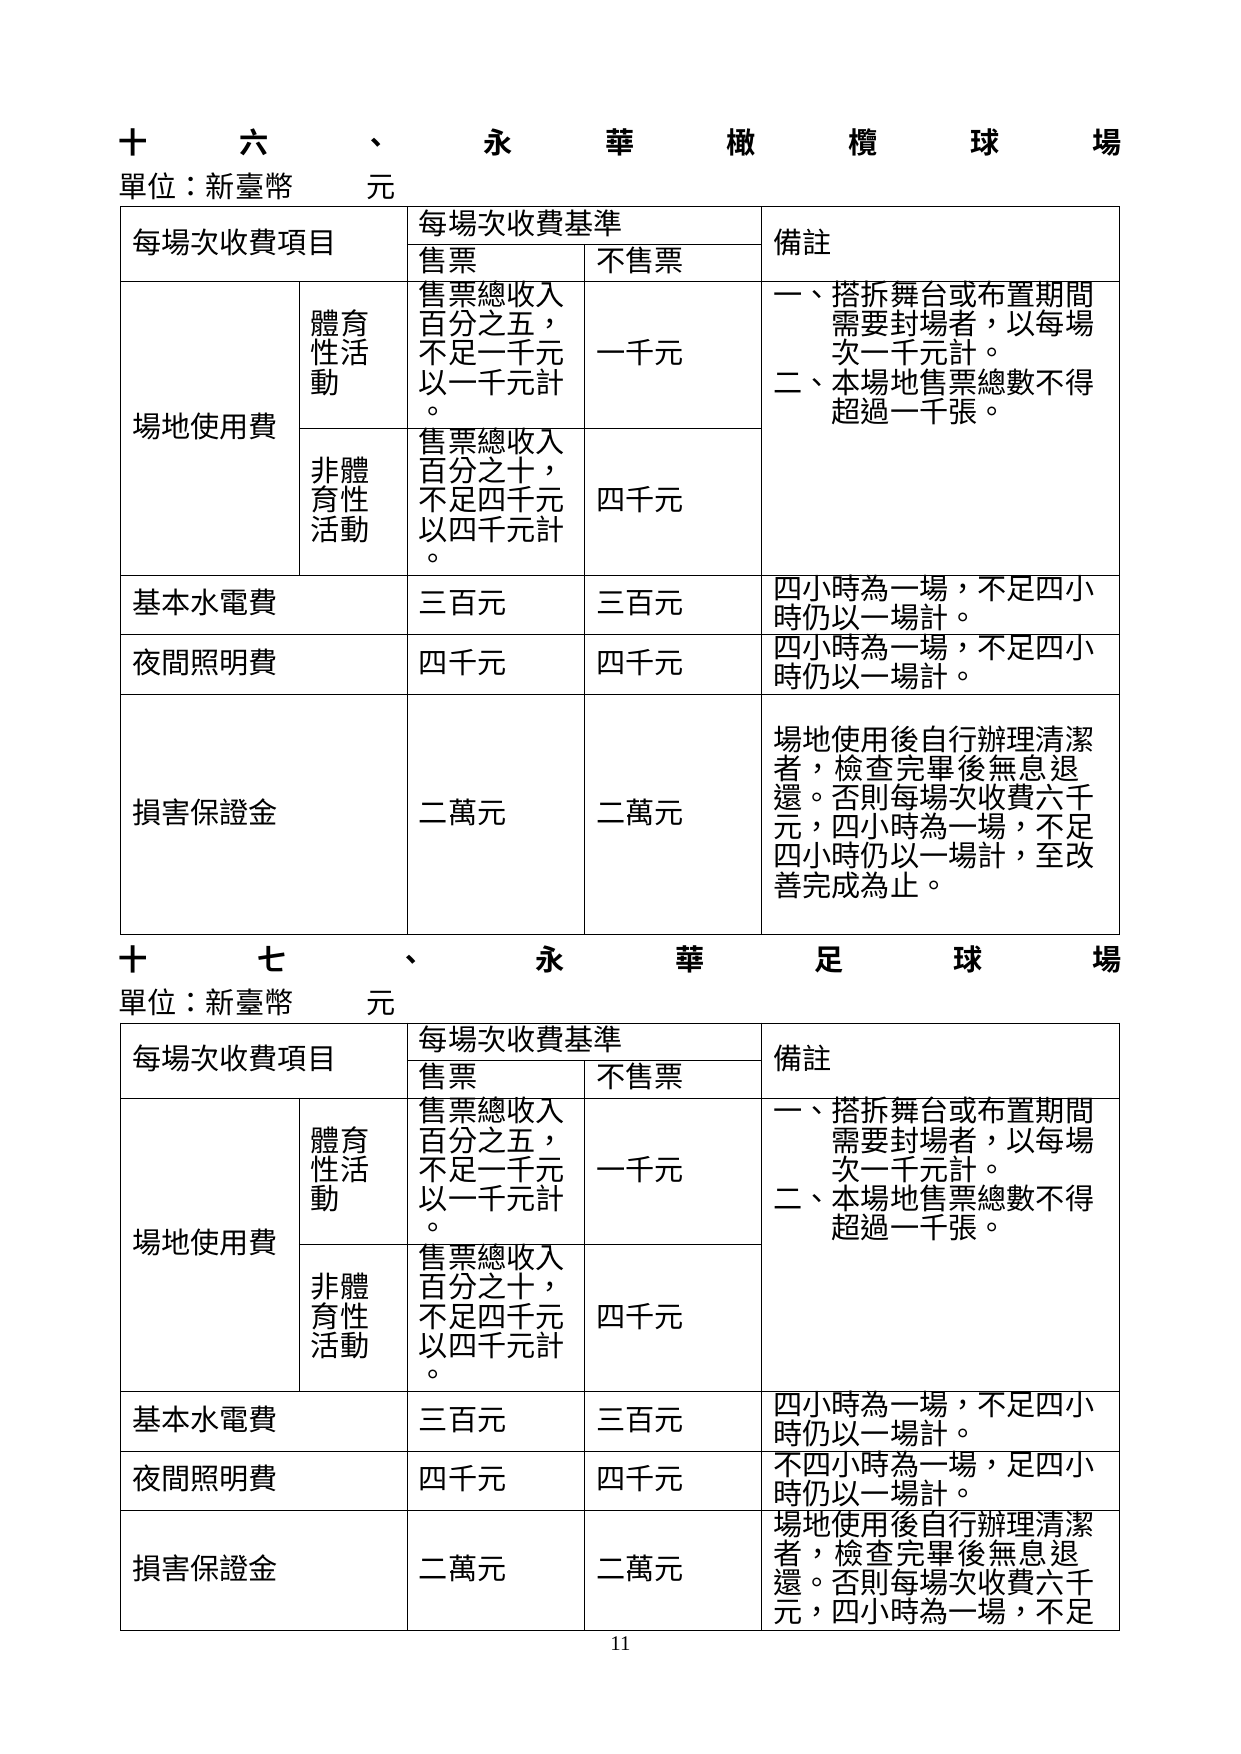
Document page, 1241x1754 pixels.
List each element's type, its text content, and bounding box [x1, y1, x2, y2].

table_cell 四千元 [585, 635, 761, 694]
table_cell 三百元 [408, 1392, 584, 1451]
table_cell 四小時為一場，不足四小時仍以一場計。 [762, 1392, 1119, 1451]
table_cell 售票總收入百分之十，不足四千元以四千元計 。 [408, 1245, 584, 1391]
table_cell 三百元 [585, 1392, 761, 1451]
table_cell 夜間照明費 [121, 635, 407, 694]
table_cell 體育性活動 [300, 282, 407, 428]
table_cell 四小時為一場，不足四小時仍以一場計。 [762, 635, 1119, 694]
table_cell 售票總收入百分之五，不足一千元以一千元計 。 [408, 282, 584, 428]
table_cell 三百元 [408, 576, 584, 634]
table_cell 場地使用後自行辦理清潔者，檢查完畢後無息退還。否則每場次收費六千元，四小時為一場，不足 [762, 1511, 1119, 1630]
table_cell 不售票 [585, 1061, 761, 1097]
table_cell 一、搭拆舞台或布置期間需要封場者，以每場次一千元計。 二、本場地售票總數不得超過一千張。 [762, 1099, 1119, 1391]
table_cell 基本水電費 [121, 1392, 407, 1451]
table_cell 夜間照明費 [121, 1452, 407, 1510]
table_cell 售票 [408, 1061, 584, 1097]
table_cell 售票總收入百分之五，不足一千元以一千元計 。 [408, 1099, 584, 1244]
table_cell 場地使用費 [121, 282, 299, 575]
table_cell 損害保證金 [121, 1511, 407, 1630]
table_cell 四千元 [585, 1245, 761, 1391]
table_cell 二萬元 [585, 695, 761, 934]
table_cell 四小時為一場，不足四小時仍以一場計。 [762, 576, 1119, 634]
table_cell 不四小時為一場，足四小時仍以一場計。 [762, 1452, 1119, 1510]
text 十七、永華足球場 單位：新臺幣 元 [118, 935, 1122, 1022]
table_cell 售票總收入百分之十，不足四千元以四千元計 。 [408, 429, 584, 575]
table_header 每場次收費項目 [121, 1024, 407, 1097]
table_cell 二萬元 [585, 1511, 761, 1630]
table_cell 場地使用費 [121, 1099, 299, 1391]
table_header 備註 [762, 207, 1119, 281]
table_cell 體育性活動 [300, 1099, 407, 1244]
table_cell 一千元 [585, 282, 761, 428]
table_cell 不售票 [585, 245, 761, 281]
table_cell 四千元 [585, 1452, 761, 1510]
table_cell 售票 [408, 245, 584, 281]
table_cell 三百元 [585, 576, 761, 634]
table_cell 四千元 [408, 635, 584, 694]
table_cell 非體育性活動 [300, 429, 407, 575]
table_cell 場地使用後自行辦理清潔者，檢查完畢後無息退還。否則每場次收費六千元，四小時為一場，不足四小時仍以一場計，至改善完成為止。 [762, 695, 1119, 934]
table_cell 四千元 [408, 1452, 584, 1510]
table_cell 二萬元 [408, 695, 584, 934]
table_header 每場次收費基準 [408, 1024, 761, 1060]
text 十六、永華橄欖球場 單位：新臺幣 元 [118, 119, 1122, 206]
table_header 每場次收費項目 [121, 207, 407, 281]
table_cell 四千元 [585, 429, 761, 575]
table_header 每場次收費基準 [408, 207, 761, 244]
table_cell 一、搭拆舞台或布置期間需要封場者，以每場次一千元計。 二、本場地售票總數不得超過一千張。 [762, 282, 1119, 575]
table_cell 非體育性活動 [300, 1245, 407, 1391]
table_cell 基本水電費 [121, 576, 407, 634]
table_cell 一千元 [585, 1099, 761, 1244]
table_cell 損害保證金 [121, 695, 407, 934]
table_cell 二萬元 [408, 1511, 584, 1630]
table_header 備註 [762, 1024, 1119, 1097]
